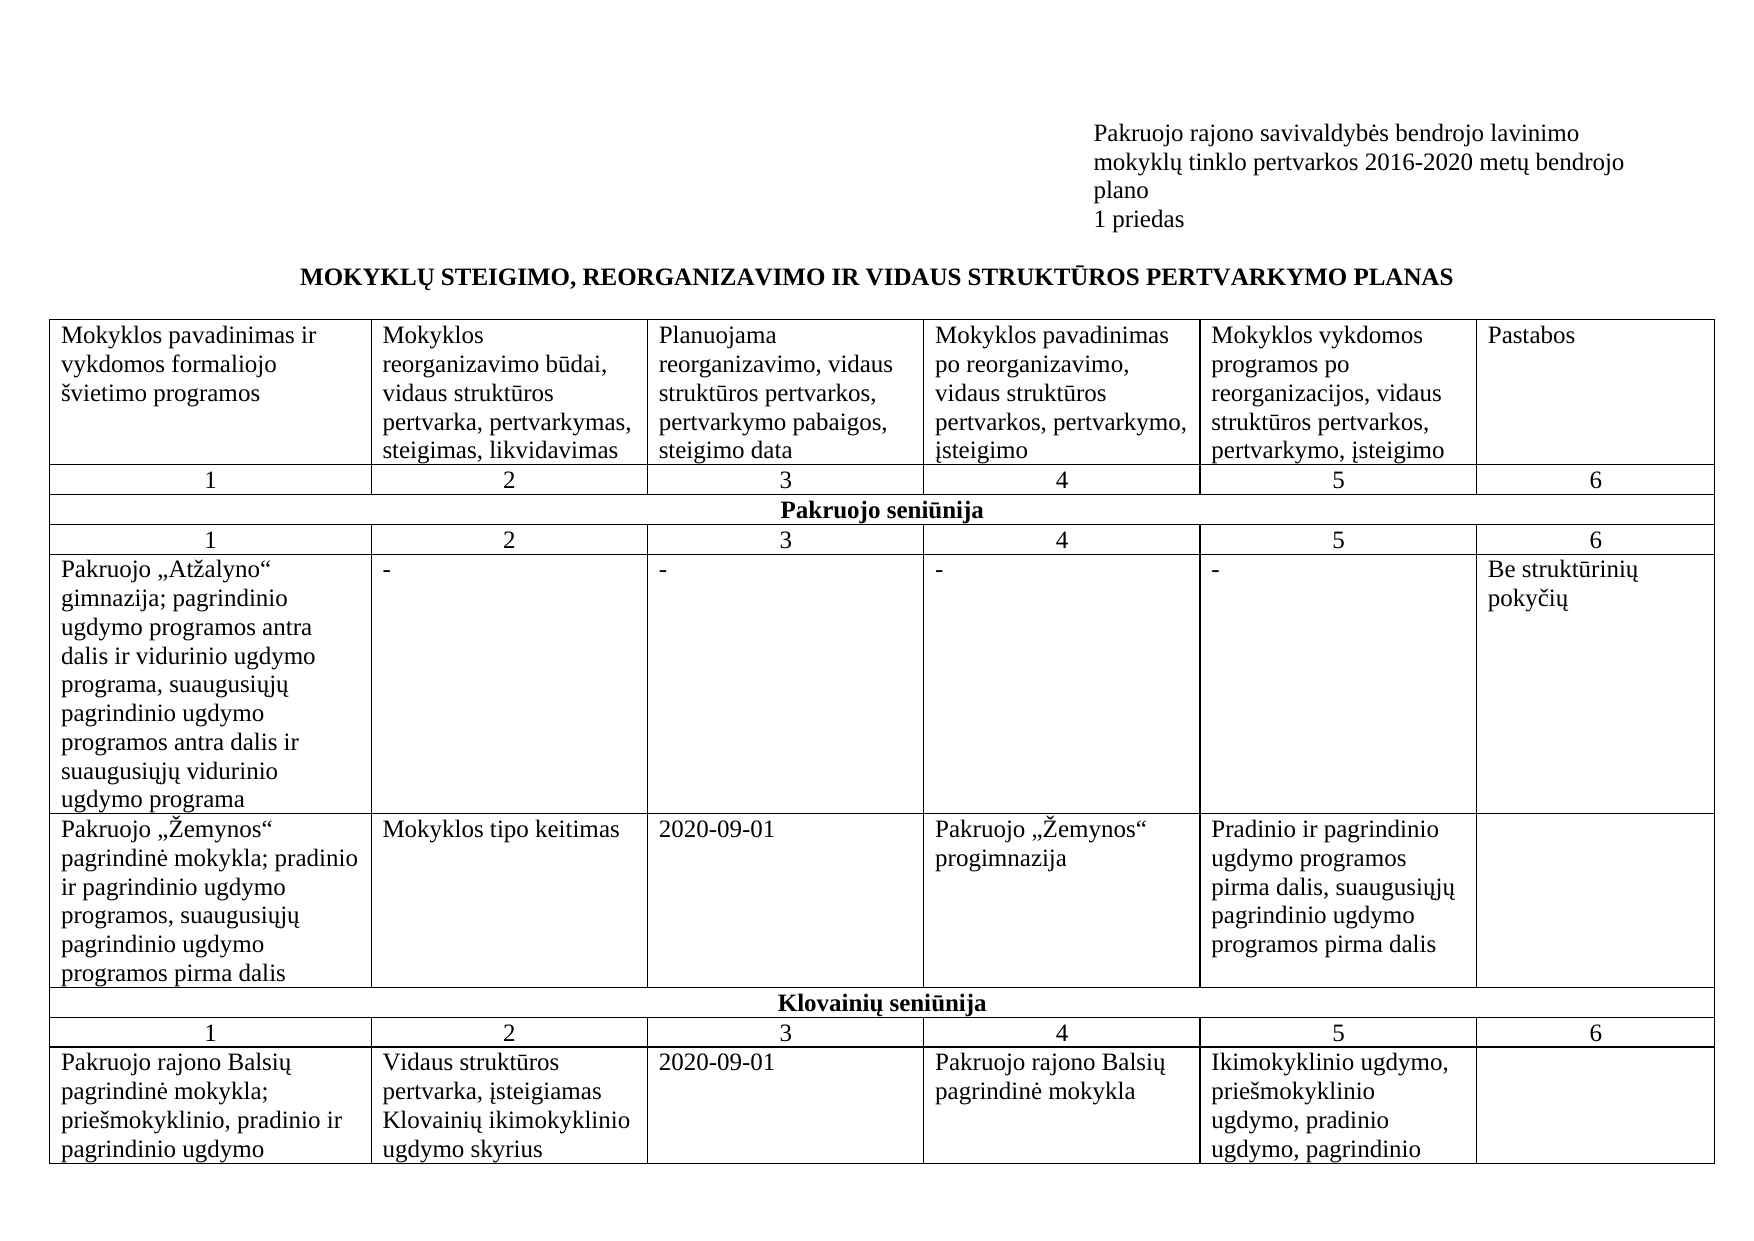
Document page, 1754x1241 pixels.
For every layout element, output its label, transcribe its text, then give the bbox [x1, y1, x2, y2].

table_cell 2 [372, 1018, 647, 1046]
table_cell 3 [648, 525, 923, 553]
table_cell 5 [1201, 525, 1476, 553]
table_cell Pakruojo seniūnija [50, 495, 1714, 524]
table_cell 4 [924, 1018, 1199, 1046]
text Pakruojo rajono savivaldybės bendrojo lavinimo mokyklų tinklo pertvarkos 2016-2020 metų bendrojo plano [1093, 118, 1636, 204]
table_header Planuojama reorganizavimo, vidaus struktūros pertvarkos, pertvarkymo pabaigos, steigimo data [648, 320, 923, 464]
table_cell 4 [924, 465, 1199, 494]
table_cell Pakruojo „Žemynos“ pagrindinė mokykla; pradinio ir pagrindinio ugdymo programos, suaugusiųjų pagrindinio ugdymo programos pirma dalis [50, 814, 371, 987]
table_cell 2 [372, 525, 647, 553]
table_cell Mokyklos tipo keitimas [372, 814, 647, 987]
table_cell Pakruojo rajono Balsių pagrindinė mokykla [924, 1048, 1199, 1162]
table_cell Ikimokyklinio ugdymo, priešmokyklinio ugdymo, pradinio ugdymo, pagrindinio [1201, 1048, 1476, 1162]
table_cell 1 [50, 525, 371, 553]
table_cell 1 [50, 465, 371, 494]
table_cell 6 [1477, 1018, 1714, 1046]
table_cell Pakruojo „Atžalyno“ gimnazija; pagrindinio ugdymo programos antra dalis ir vidurinio ugdymo programa, suaugusiųjų pagrindinio ugdymo programos antra dalis ir suaugusiųjų vidurinio ugdymo programa [50, 555, 371, 813]
table_header Pastabos [1477, 320, 1714, 464]
table_cell [1477, 814, 1714, 987]
table_header Mokyklos vykdomos programos po reorganizacijos, vidaus struktūros pertvarkos, pertvarkymo, įsteigimo [1201, 320, 1476, 464]
table_cell 6 [1477, 465, 1714, 494]
table_cell - [648, 555, 923, 813]
table_cell 1 [50, 1018, 371, 1046]
table_header Mokyklos reorganizavimo būdai, vidaus struktūros pertvarka, pertvarkymas, steigimas, likvidavimas [372, 320, 647, 464]
table_cell 6 [1477, 525, 1714, 553]
table_cell Pradinio ir pagrindinio ugdymo programos pirma dalis, suaugusiųjų pagrindinio ugdymo programos pirma dalis [1201, 814, 1476, 987]
table_cell 3 [648, 465, 923, 494]
table_cell Pakruojo rajono Balsių pagrindinė mokykla; priešmokyklinio, pradinio ir pagrindinio ugdymo [50, 1048, 371, 1162]
table_cell Be struktūrinių pokyčių [1477, 555, 1714, 813]
text MOKYKLŲ STEIGIMO, REORGANIZAVIMO IR VIDAUS STRUKTŪROS PERTVARKYMO PLANAS [118, 262, 1636, 291]
table_cell 2 [372, 465, 647, 494]
table_cell - [1201, 555, 1476, 813]
table_cell 2020-09-01 [648, 1048, 923, 1162]
table_cell 5 [1201, 465, 1476, 494]
table_cell 5 [1201, 1018, 1476, 1046]
table_cell 2020-09-01 [648, 814, 923, 987]
table_cell - [372, 555, 647, 813]
table_cell - [924, 555, 1199, 813]
table_cell 3 [648, 1018, 923, 1046]
text 1 priedas [1093, 204, 1636, 233]
table_header Mokyklos pavadinimas ir vykdomos formaliojo švietimo programos [50, 320, 371, 464]
table_header Mokyklos pavadinimas po reorganizavimo, vidaus struktūros pertvarkos, pertvarkymo, įsteigimo [924, 320, 1199, 464]
table_cell 4 [924, 525, 1199, 553]
table_cell Klovainių seniūnija [50, 988, 1714, 1017]
table_cell [1477, 1048, 1714, 1162]
table_cell Vidaus struktūros pertvarka, įsteigiamas Klovainių ikimokyklinio ugdymo skyrius [372, 1048, 647, 1162]
table_cell Pakruojo „Žemynos“ progimnazija [924, 814, 1199, 987]
